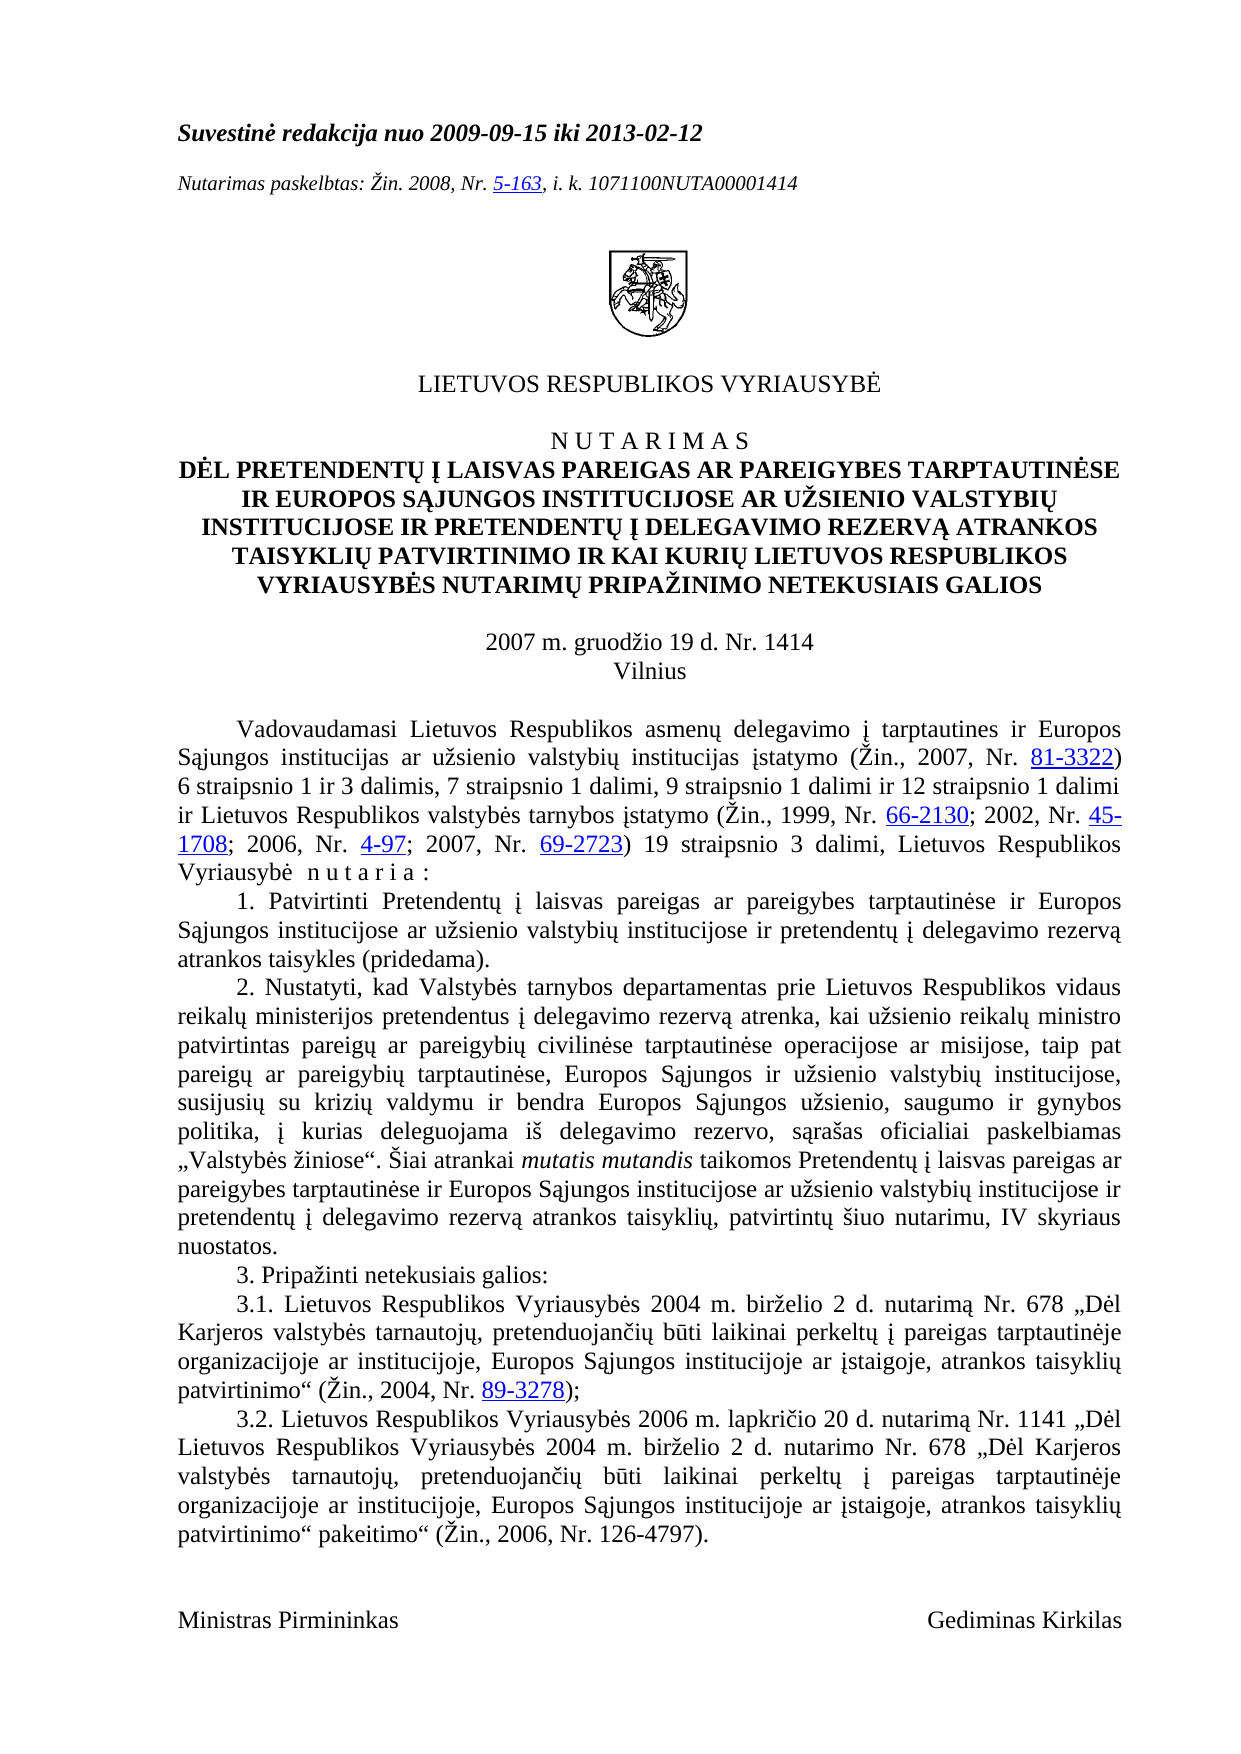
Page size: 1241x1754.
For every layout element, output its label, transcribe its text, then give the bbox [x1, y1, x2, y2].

text 1. Patvirtinti Pretendentų į laisvas pareigas ar pareigybes tarptautinėse ir Europos Sąjungos institucijose ar užsienio valstybių institucijose ir pretendentų į delegavimo rezervą atrankos taisykles (pridedama). [177, 886, 1122, 972]
text 3.1. Lietuvos Respublikos Vyriausybės 2004 m. birželio 2 d. nutarimą Nr. 678 „Dėl Karjeros valstybės tarnautojų, pretenduojančių būti laikinai perkeltų į pareigas tarptautinėje organizacijoje ar institucijoje, Europos Sąjungos institucijoje ar įstaigoje, atrankos taisyklių patvirtinimo“ (Žin., 2004, Nr. 89-3278); [177, 1289, 1122, 1404]
text NUTARIMAS [177, 426, 1122, 455]
text Ministras Pirmininkas Gediminas Kirkilas [177, 1605, 1122, 1634]
text 2007 m. gruodžio 19 d. Nr. 1414 [177, 627, 1122, 656]
text Nutarimas paskelbtas: Žin. 2008, Nr. 5-163, i. k. 1071100NUTA00001414 [177, 171, 1122, 195]
text Suvestinė redakcija nuo 2009-09-15 iki 2013-02-12 [177, 118, 1122, 147]
text Vilnius [177, 656, 1122, 685]
text Lietuvos Respublikos Vyriausybė [177, 369, 1122, 397]
text 3. Pripažinti netekusiais galios: [177, 1260, 1122, 1289]
text DĖL PRETENDENTŲ Į LAISVAS PAREIGAS AR PAREIGYBES TARPTAUTINĖSE IR EUROPOS SĄJUNGOS INSTITUCIJOSE AR UŽSIENIO VALSTYBIŲ INSTITUCIJOSE IR PRETENDENTŲ Į DELEGAVIMO REZERVĄ ATRANKOS TAISYKLIŲ PATVIRTINIMO IR KAI KURIŲ LIETUVOS RESPUBLIKOS VYRIAUSYBĖS NUTARIMŲ PRIPAŽINIMO NETEKUSIAIS GALIOS [177, 455, 1122, 599]
text 2. Nustatyti, kad Valstybės tarnybos departamentas prie Lietuvos Respublikos vidaus reikalų ministerijos pretendentus į delegavimo rezervą atrenka, kai užsienio reikalų ministro patvirtintas pareigų ar pareigybių civilinėse tarptautinėse operacijose ar misijose, taip pat pareigų ar pareigybių tarptautinėse, Europos Sąjungos ir užsienio valstybių institucijose, susijusių su krizių valdymu ir bendra Europos Sąjungos užsienio, saugumo ir gynybos politika, į kurias deleguojama iš delegavimo rezervo, sąrašas oficialiai paskelbiamas „Valstybės žiniose“. Šiai atrankai mutatis mutandis taikomos Pretendentų į laisvas pareigas ar pareigybes tarptautinėse ir Europos Sąjungos institucijose ar užsienio valstybių institucijose ir pretendentų į delegavimo rezervą atrankos taisyklių, patvirtintų šiuo nutarimu, IV skyriaus nuostatos. [177, 972, 1122, 1260]
text 3.2. Lietuvos Respublikos Vyriausybės 2006 m. lapkričio 20 d. nutarimą Nr. 1141 „Dėl Lietuvos Respublikos Vyriausybės 2004 m. birželio 2 d. nutarimo Nr. 678 „Dėl Karjeros valstybės tarnautojų, pretenduojančių būti laikinai perkeltų į pareigas tarptautinėje organizacijoje ar institucijoje, Europos Sąjungos institucijoje ar įstaigoje, atrankos taisyklių patvirtinimo“ pakeitimo“ (Žin., 2006, Nr. 126-4797). [177, 1404, 1122, 1547]
text Vadovaudamasi Lietuvos Respublikos asmenų delegavimo į tarptautines ir Europos Sąjungos institucijas ar užsienio valstybių institucijas įstatymo (Žin., 2007, Nr. 81-3322) 6 straipsnio 1 ir 3 dalimis, 7 straipsnio 1 dalimi, 9 straipsnio 1 dalimi ir 12 straipsnio 1 dalimi ir Lietuvos Respublikos valstybės tarnybos įstatymo (Žin., 1999, Nr. 66-2130; 2002, Nr. 45-1708; 2006, Nr. 4-97; 2007, Nr. 69-2723) 19 straipsnio 3 dalimi, Lietuvos Respublikos Vyriausybė nutaria: [177, 714, 1122, 886]
